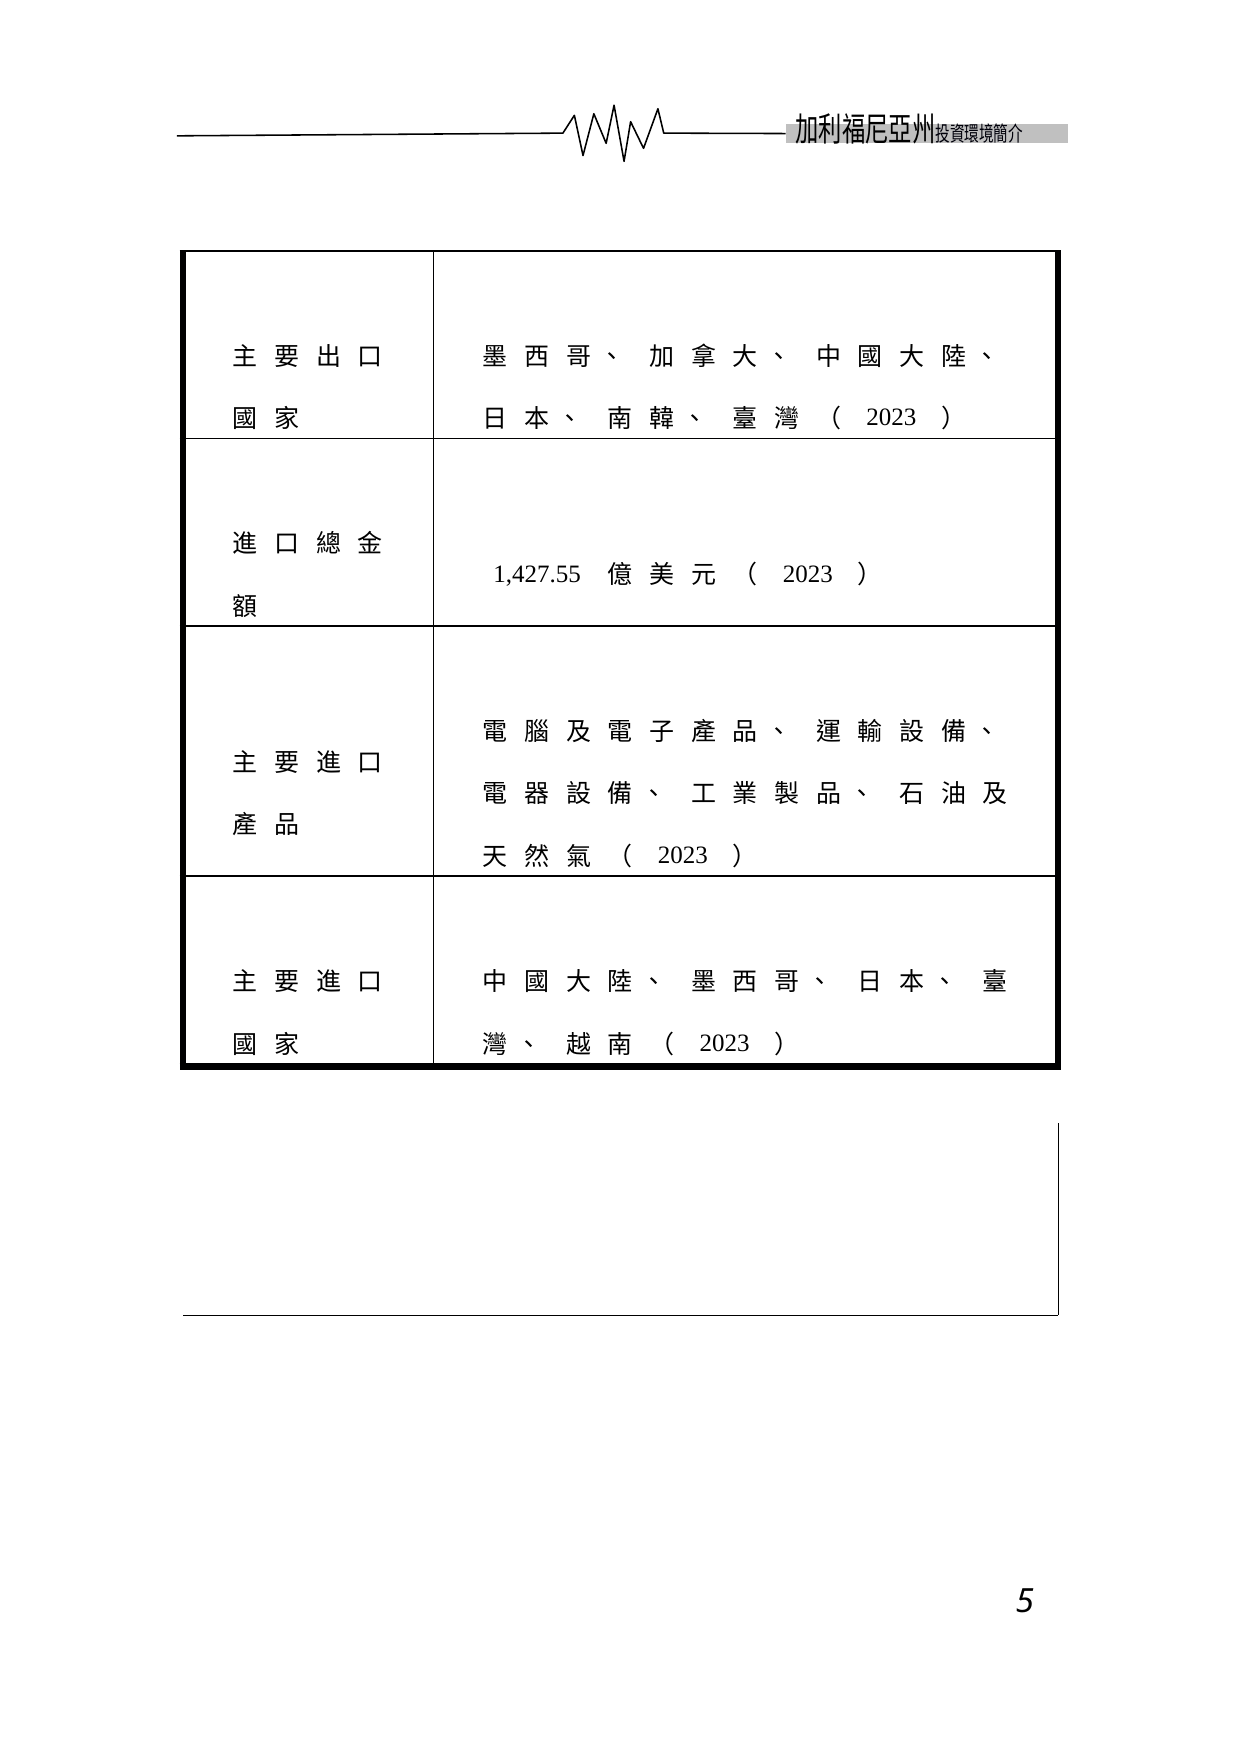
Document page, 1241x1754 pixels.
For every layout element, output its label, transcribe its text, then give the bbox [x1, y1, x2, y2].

table_cell 中國大陸、墨西哥、日本、臺灣、越南（2023） [434, 877, 1055, 1063]
table_cell 主要進口產品 [186, 627, 433, 875]
table_cell 主要進口國家 [186, 877, 433, 1063]
table_cell 1,427.55億美元（2023） [434, 439, 1055, 625]
table_cell 墨西哥、加拿大、中國大陸、日本、南韓、臺灣（2023） [434, 252, 1055, 438]
table_cell 主要出口國家 [186, 252, 433, 438]
table_cell 進口總金額 [186, 439, 433, 625]
table_cell 電腦及電子產品、運輸設備、電器設備、工業製品、石油及天然氣（2023） [434, 627, 1055, 875]
